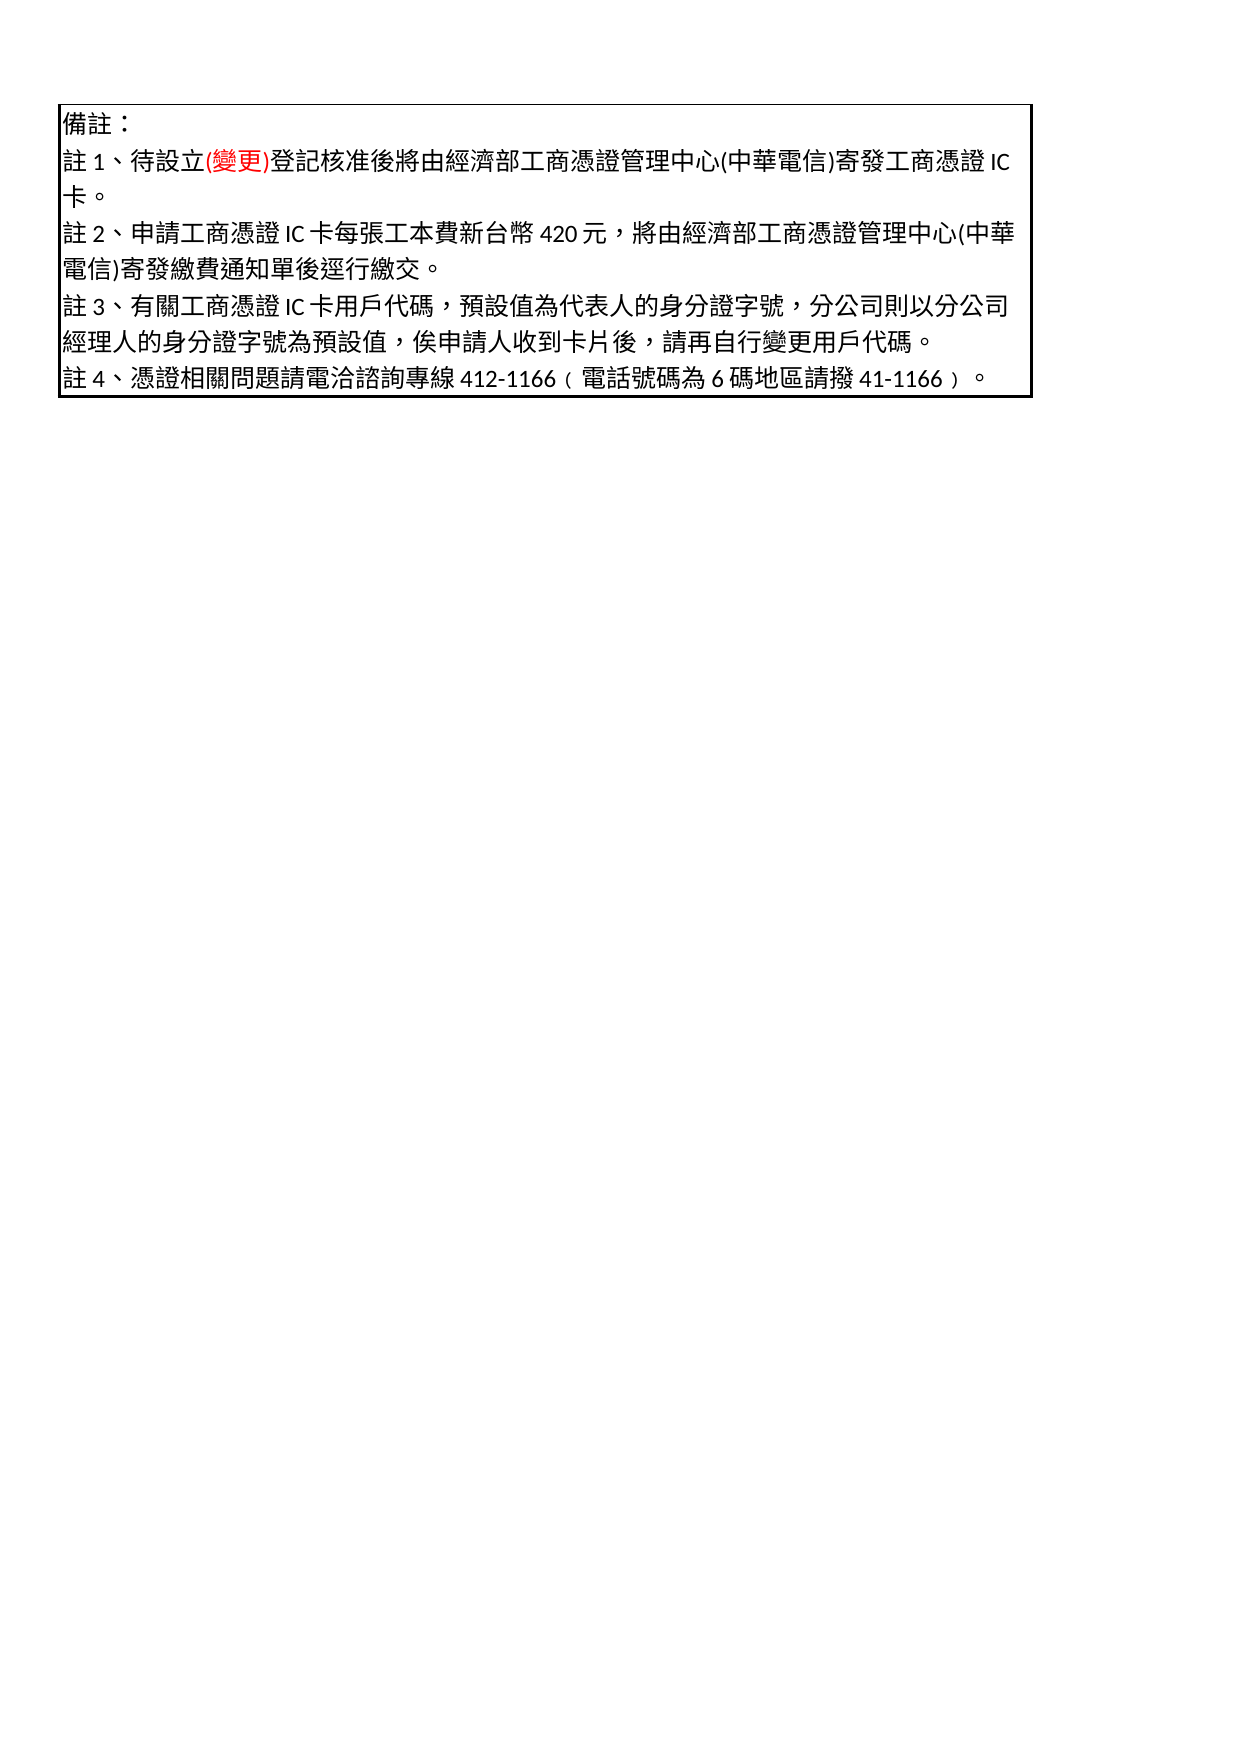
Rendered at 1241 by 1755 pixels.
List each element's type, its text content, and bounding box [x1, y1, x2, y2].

table_cell 備註： 註1、待設立(變更)登記核准後將由經濟部工商憑證管理中心(中華電信)寄發工商憑證IC卡。 註2、申請工商憑證IC卡每張工本費新台幣420元，將由經濟部工商憑證管理中心(中華電信)寄發繳費通知單後逕行繳交。 註3、有關工商憑證IC卡用戶代碼，預設值為代表人的身分證字號，分公司則以分公司經理人的身分證字號為預設值，俟申請人收到卡片後，請再自行變更用戶代碼。 註4、憑證相關問題請電洽諮詢專線412-1166﹙電話號碼為6碼地區請撥41-1166﹚。 [61, 105, 1030, 395]
